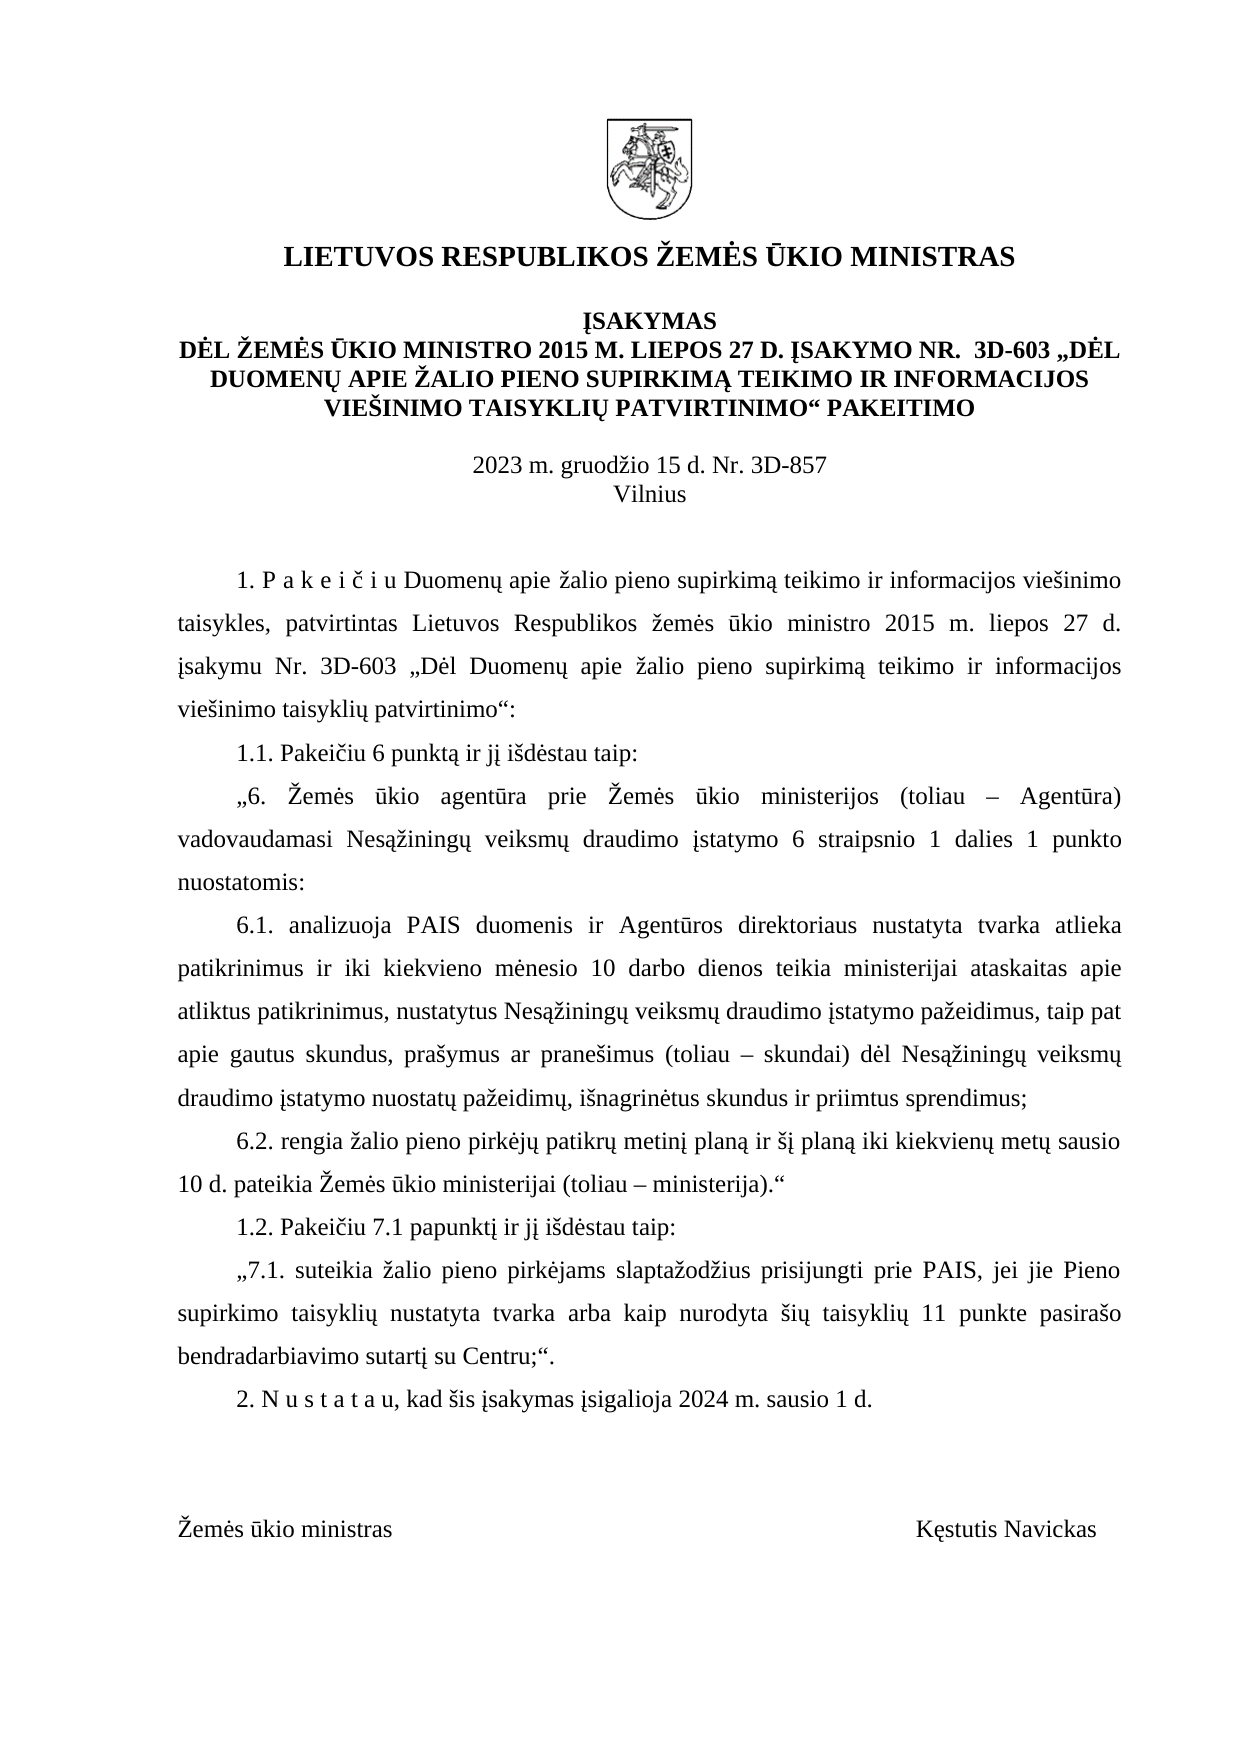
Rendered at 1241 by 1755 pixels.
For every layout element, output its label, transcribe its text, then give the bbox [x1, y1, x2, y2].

text ĮSAKYMAS [177, 306, 1122, 335]
text 1.2. Pakeičiu 7.1 papunktį ir jį išdėstau taip: [177, 1212, 1122, 1241]
text 2. N u s t a t a u, kad šis įsakymas įsigalioja 2024 m. sausio 1 d. [177, 1384, 1122, 1413]
text 6.2. rengia žalio pieno pirkėjų patikrų metinį planą ir šį planą iki kiekvienų metų sausio 10 d. pateikia Žemės ūkio ministerijai (toliau – ministerija).“ [177, 1126, 1122, 1198]
text „7.1. suteikia žalio pieno pirkėjams slaptažodžius prisijungti prie PAIS, jei jie Pieno supirkimo taisyklių nustatyta tvarka arba kaip nurodyta šių taisyklių 11 punkte pasirašo bendradarbiavimo sutartį su Centru;“. [177, 1255, 1122, 1370]
text 6.1. analizuoja PAIS duomenis ir Agentūros direktoriaus nustatyta tvarka atlieka patikrinimus ir iki kiekvieno mėnesio 10 darbo dienos teikia ministerijai ataskaitas apie atliktus patikrinimus, nustatytus Nesąžiningų veiksmų draudimo įstatymo pažeidimus, taip pat apie gautus skundus, prašymus ar pranešimus (toliau – skundai) dėl Nesąžiningų veiksmų draudimo įstatymo nuostatų pažeidimų, išnagrinėtus skundus ir priimtus sprendimus; [177, 910, 1122, 1111]
text DĖL ŽEMĖS ŪKIO MINISTRO 2015 M. LIEPOS 27 D. ĮSAKYMO NR. 3D-603 „DĖL DUOMENŲ APIE ŽALIO PIENO SUPIRKIMĄ TEIKIMO IR INFORMACIJOS VIEŠINIMO TAISYKLIŲ PATVIRTINIMO“ PAKEITIMO [177, 335, 1122, 421]
text 1.1. Pakeičiu 6 punktą ir jį išdėstau taip: [177, 738, 1122, 766]
text Vilnius [177, 479, 1122, 508]
text 2023 m. gruodžio 15 d. Nr. 3D-857 [177, 450, 1122, 479]
text 1. P a k e i č i u Duomenų apie žalio pieno supirkimą teikimo ir informacijos viešinimo taisykles, patvirtintas Lietuvos Respublikos žemės ūkio ministro 2015 m. liepos 27 d. įsakymu Nr. 3D-603 „Dėl Duomenų apie žalio pieno supirkimą teikimo ir informacijos viešinimo taisyklių patvirtinimo“: [177, 565, 1122, 723]
text „6. Žemės ūkio agentūra prie Žemės ūkio ministerijos (toliau – Agentūra) vadovaudamasi Nesąžiningų veiksmų draudimo įstatymo 6 straipsnio 1 dalies 1 punkto nuostatomis: [177, 781, 1122, 896]
text LIETUVOS RESPUBLIKOS ŽEMĖS ŪKIO MINISTRAS [177, 239, 1122, 273]
text Žemės ūkio ministras Kęstutis Navickas [177, 1514, 1122, 1543]
